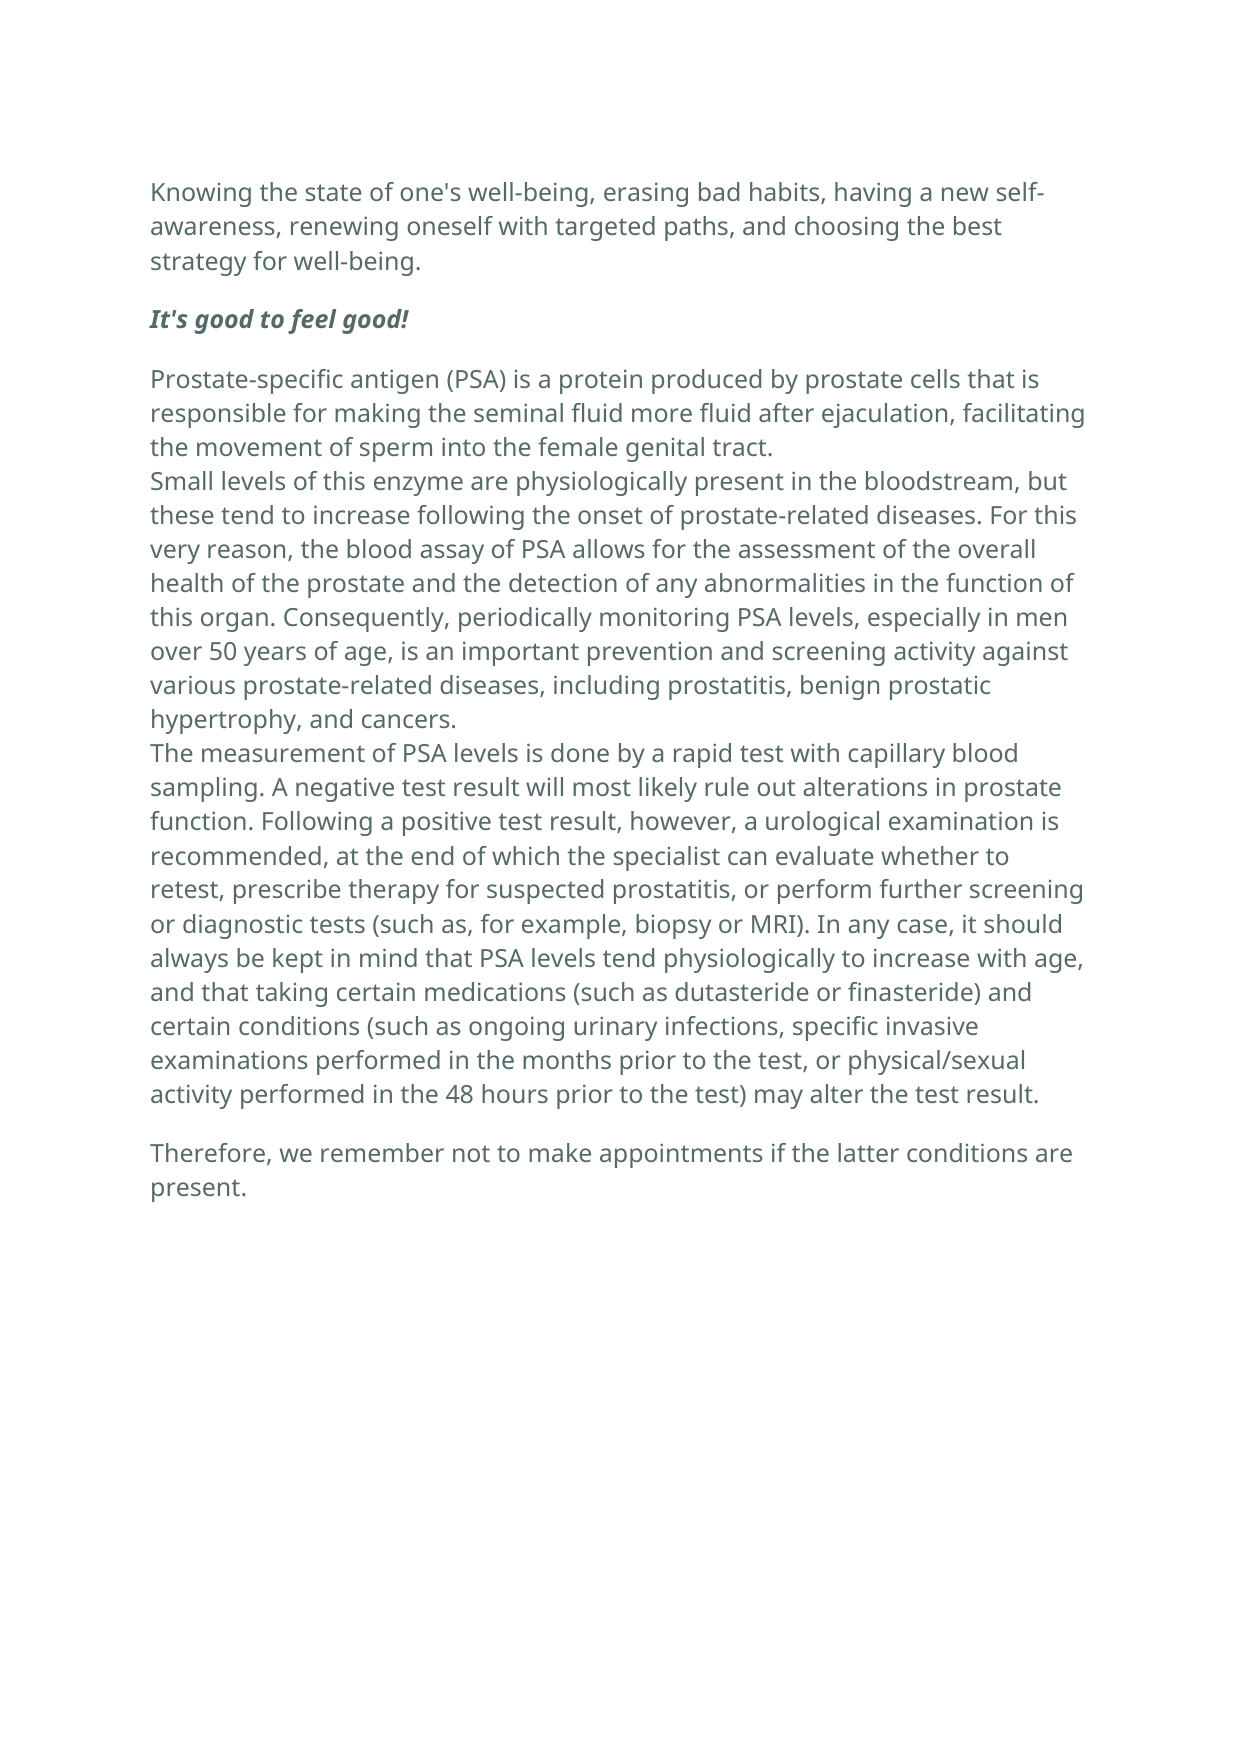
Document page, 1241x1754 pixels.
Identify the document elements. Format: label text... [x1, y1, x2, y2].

text Knowing the state of one's well-being, erasing bad habits, having a new self-awareness, renewing oneself with targeted paths, and choosing the best strategy for well-being. [150, 175, 1090, 277]
text It's good to feel good! [150, 302, 1090, 336]
text Prostate-specific antigen (PSA) is a protein produced by prostate cells that is responsible for making the seminal fluid more fluid after ejaculation, facilitating the movement of sperm into the female genital tract. Small levels of this enzyme are physiologically present in the bloodstream, but these tend to increase following the onset of prostate-related diseases. For this very reason, the blood assay of PSA allows for the assessment of the overall health of the prostate and the detection of any abnormalities in the function of this organ. Consequently, periodically monitoring PSA levels, especially in men over 50 years of age, is an important prevention and screening activity against various prostate-related diseases, including prostatitis, benign prostatic hypertrophy, and cancers. The measurement of PSA levels is done by a rapid test with capillary blood sampling. A negative test result will most likely rule out alterations in prostate function. Following a positive test result, however, a urological examination is recommended, at the end of which the specialist can evaluate whether to retest, prescribe therapy for suspected prostatitis, or perform further screening or diagnostic tests (such as, for example, biopsy or MRI). In any case, it should always be kept in mind that PSA levels tend physiologically to increase with age, and that taking certain medications (such as dutasteride or finasteride) and certain conditions (such as ongoing urinary infections, specific invasive examinations performed in the months prior to the test, or physical/sexual activity performed in the 48 hours prior to the test) may alter the test result. [150, 361, 1090, 1111]
text Therefore, we remember not to make appointments if the latter conditions are present. [150, 1136, 1090, 1204]
